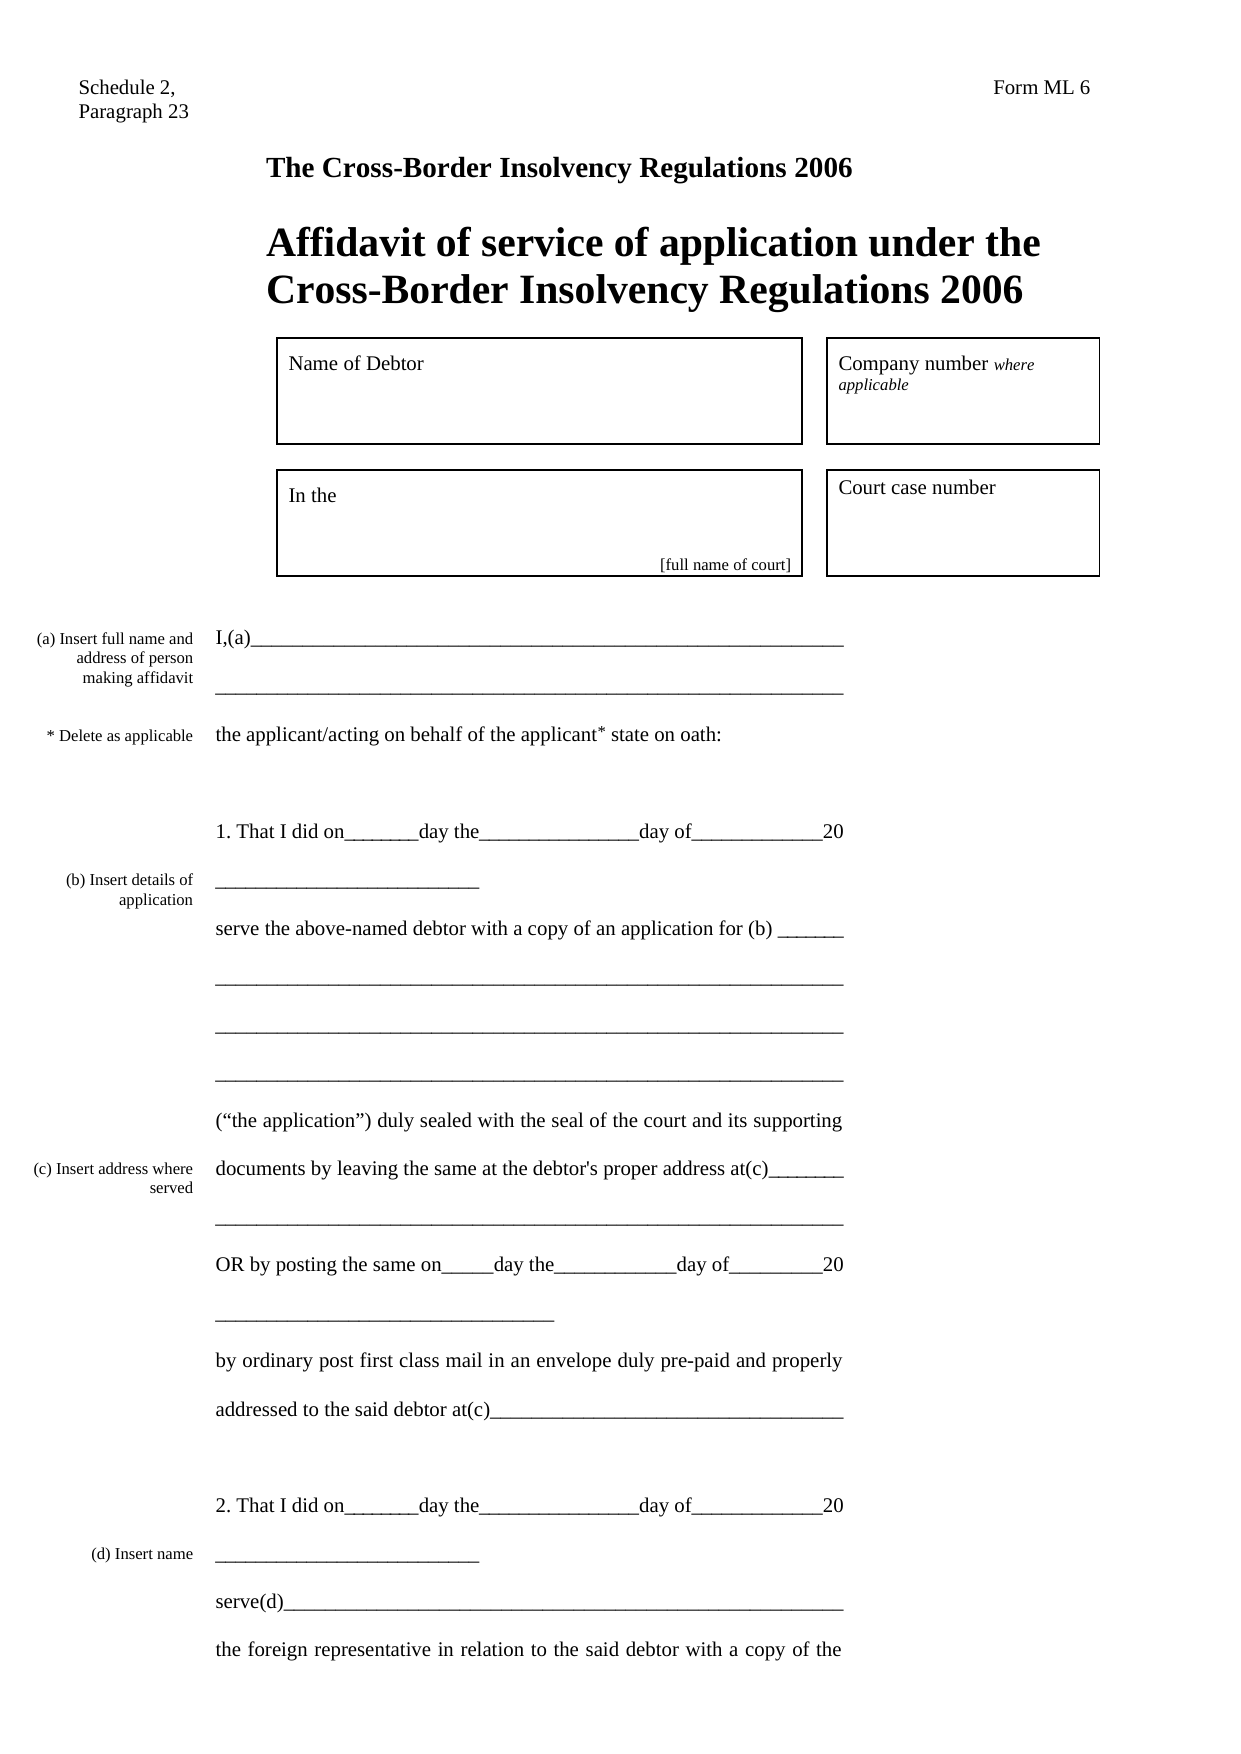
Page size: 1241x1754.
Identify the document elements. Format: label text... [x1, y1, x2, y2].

table_header Name of Debtor [278, 339, 801, 443]
subtitle The Cross‑Border Insolvency Regulations 2006 [266, 150, 1090, 183]
text Affidavit of service of application under the Cross-Border Insolvency Regulations 2006 [266, 217, 1090, 313]
table_header Court case number [828, 471, 1099, 575]
table_header [803, 337, 826, 443]
table_cell (c) Insert address where served [30, 1108, 204, 1252]
table_header Company number where applicable [828, 339, 1099, 443]
table_cell (d) Insert name [30, 1493, 204, 1661]
table_header I,(a) the applicant/acting on behalf of the applicant* state on oath: [204, 625, 855, 819]
table_header In the [full name of court] [278, 471, 801, 575]
table_cell 2. That I did on day the day of 20 serve(d) the foreign representative in relation to the said debtor with a copy of the application duly sealed with the seal of the court and its supporting documents by leaving the same at his proper address at(c) [204, 1493, 855, 1661]
table_cell (“the application”) duly sealed with the seal of the court and its supporting documents by leaving the same at the debtor's proper address at(c) [204, 1108, 855, 1252]
table_cell OR by posting the same on day the day of 20 by ordinary post first class mail in an envelope duly pre-paid and properly addressed to the said debtor at(c) [204, 1252, 855, 1493]
table_cell (b) Insert details of application [30, 819, 204, 1108]
table_header (a) Insert full name and address of person making affidavit * Delete as applicable [30, 625, 204, 819]
table_cell 1. That I did on day the day of 20 serve the above-named debtor with a copy of an application for (b) [204, 819, 855, 1108]
table_header [803, 469, 826, 575]
table_cell [30, 1252, 204, 1493]
